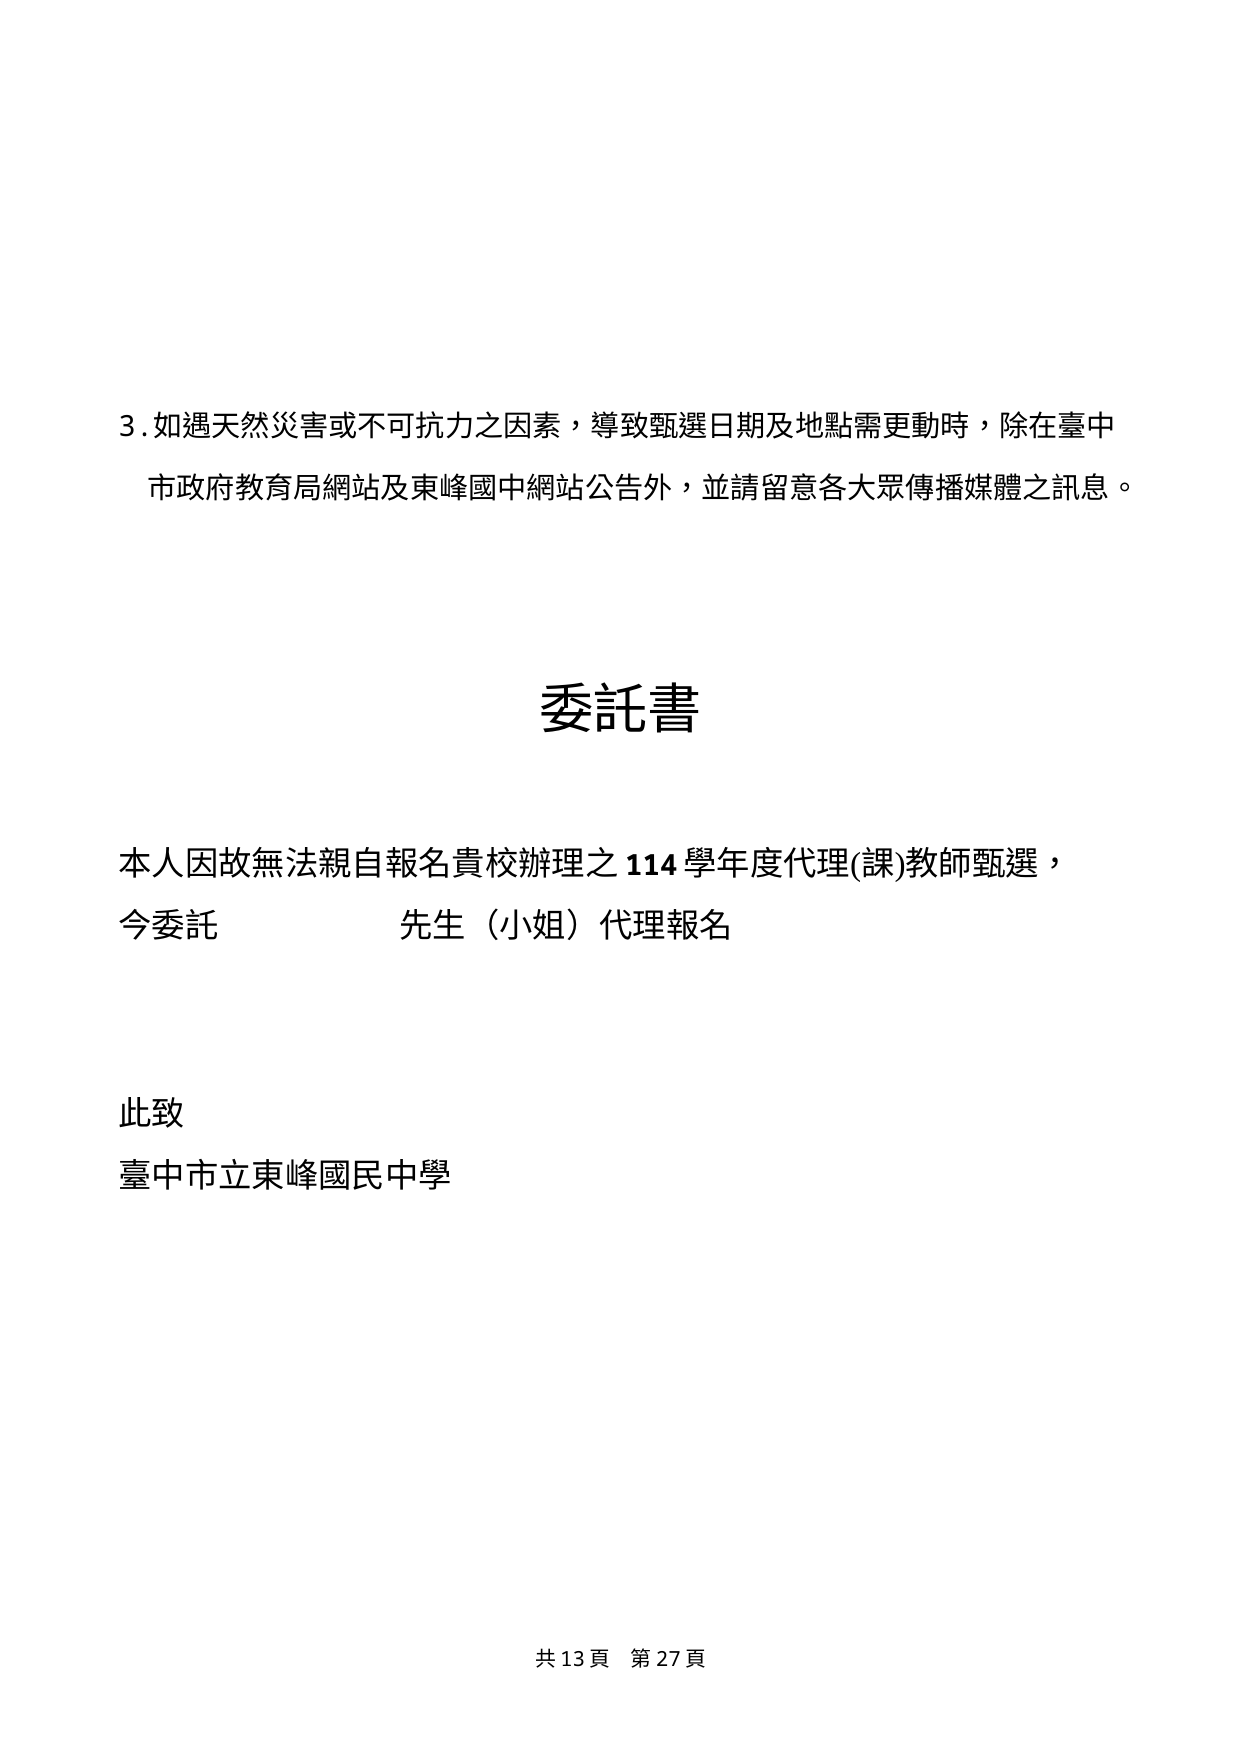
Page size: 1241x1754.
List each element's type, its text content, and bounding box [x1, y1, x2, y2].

text 今委託 先生（小姐）代理報名 [118, 882, 1122, 944]
text 委託書 [118, 632, 1122, 757]
text 本人因故無法親自報名貴校辦理之114學年度代理(課)教師甄選， [118, 819, 1122, 882]
text 臺中市立東峰國民中學 [118, 1132, 1122, 1194]
text 此致 [118, 1069, 1122, 1132]
text 3.如遇天然災害或不可抗力之因素，導致甄選日期及地點需更動時，除在臺中市政府教育局網站及東峰國中網站公告外，並請留意各大眾傳播媒體之訊息。 [118, 382, 1122, 507]
